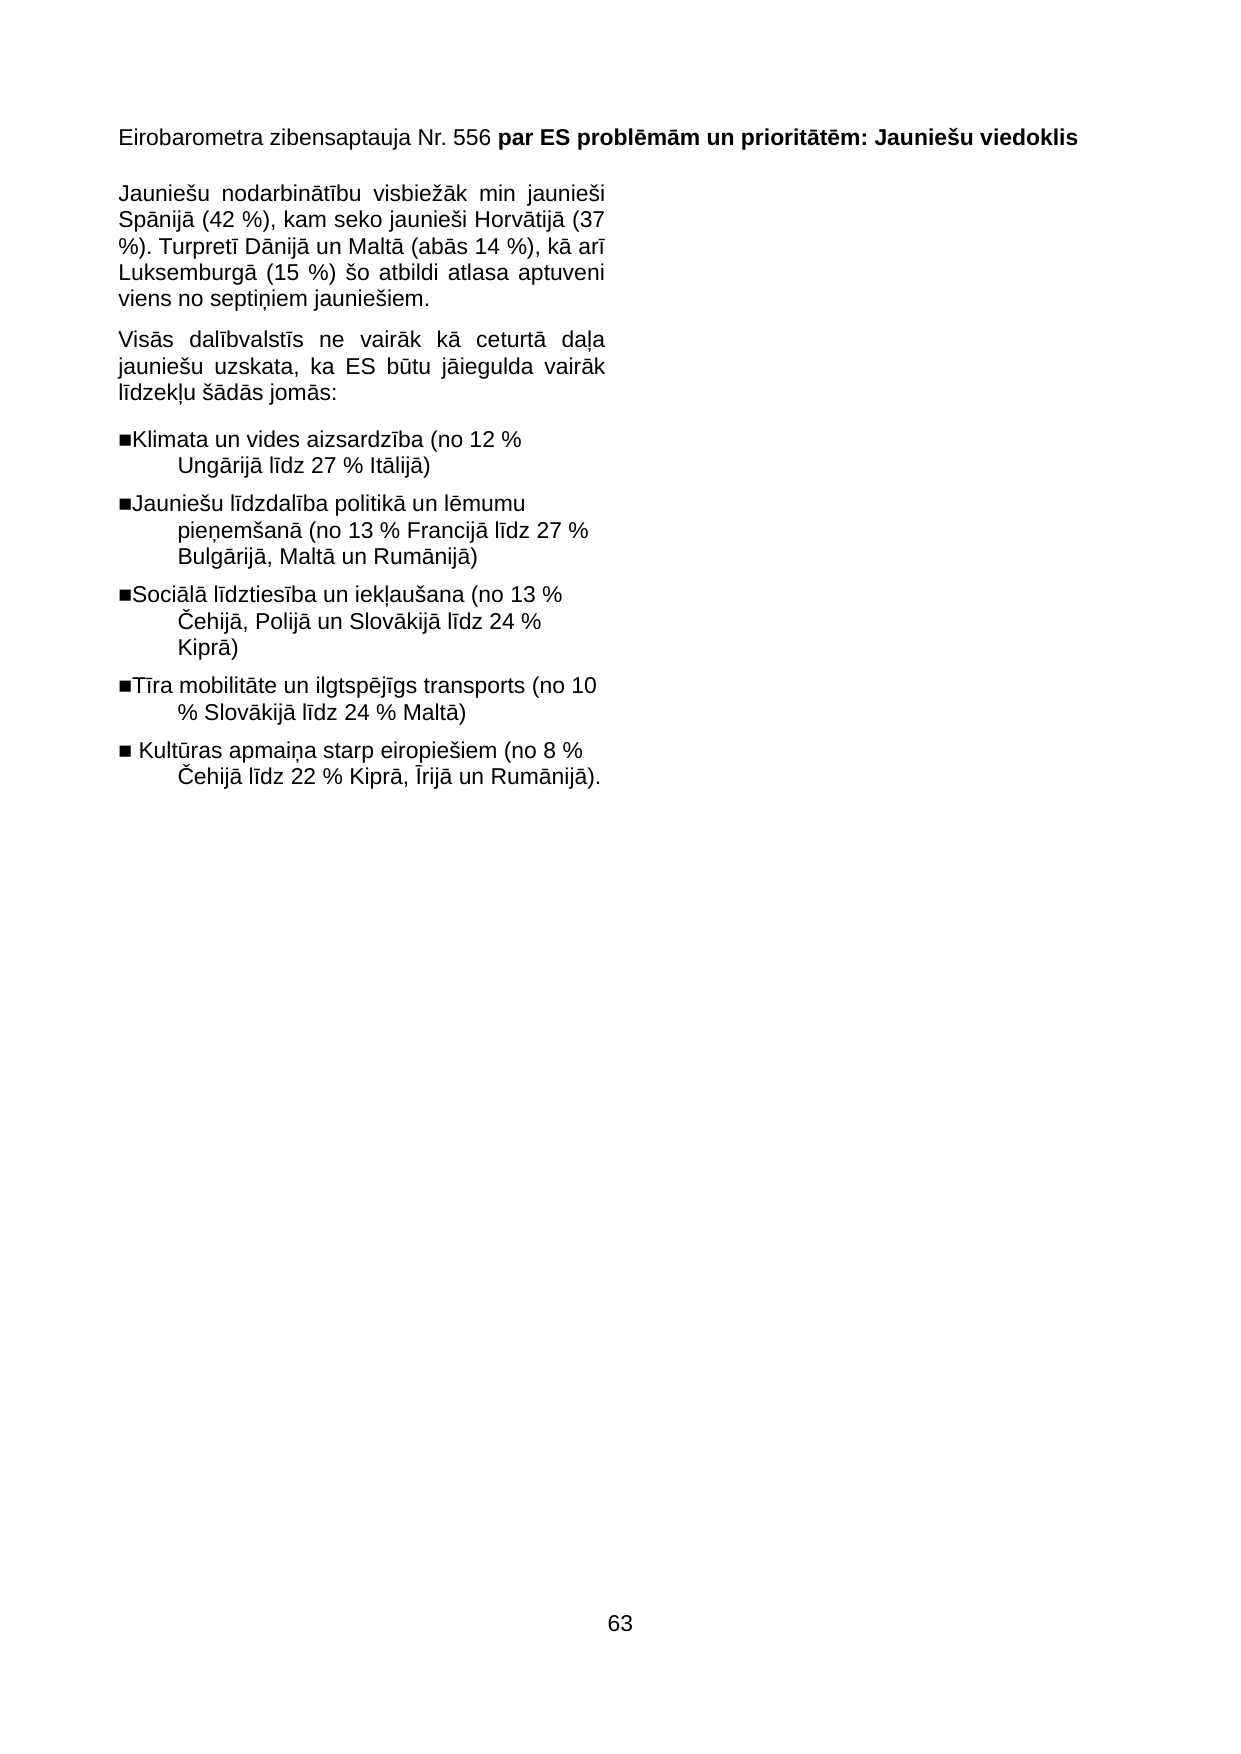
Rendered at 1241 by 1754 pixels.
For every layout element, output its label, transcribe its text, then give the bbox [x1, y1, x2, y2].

text ■Jauniešu līdzdalība politikā un lēmumu pieņemšanā (no 13 % Francijā līdz 27 % Bulgārijā, Maltā un Rumānijā) [118, 490, 605, 569]
text ■Tīra mobilitāte un ilgtspējīgs transports (no 10 % Slovākijā līdz 24 % Maltā) [118, 672, 605, 725]
text Jauniešu nodarbinātību visbiežāk min jaunieši Spānijā (42 %), kam seko jaunieši Horvātijā (37 %). Turpretī Dānijā un Maltā (abās 14 %), kā arī Luksemburgā (15 %) šo atbildi atlasa aptuveni viens no septiņiem jauniešiem. [118, 180, 605, 312]
text ■Klimata un vides aizsardzība (no 12 % Ungārijā līdz 27 % Itālijā) [118, 426, 605, 478]
text ■Sociālā līdztiesība un iekļaušana (no 13 % Čehijā, Polijā un Slovākijā līdz 24 % Kiprā) [118, 581, 605, 660]
text ■ Kultūras apmaiņa starp eiropiešiem (no 8 % Čehijā līdz 22 % Kiprā, Īrijā un Rumānijā). [118, 737, 605, 789]
text Visās dalībvalstīs ne vairāk kā ceturtā daļa jauniešu uzskata, ka ES būtu jāiegulda vairāk līdzekļu šādās jomās: [118, 326, 605, 405]
